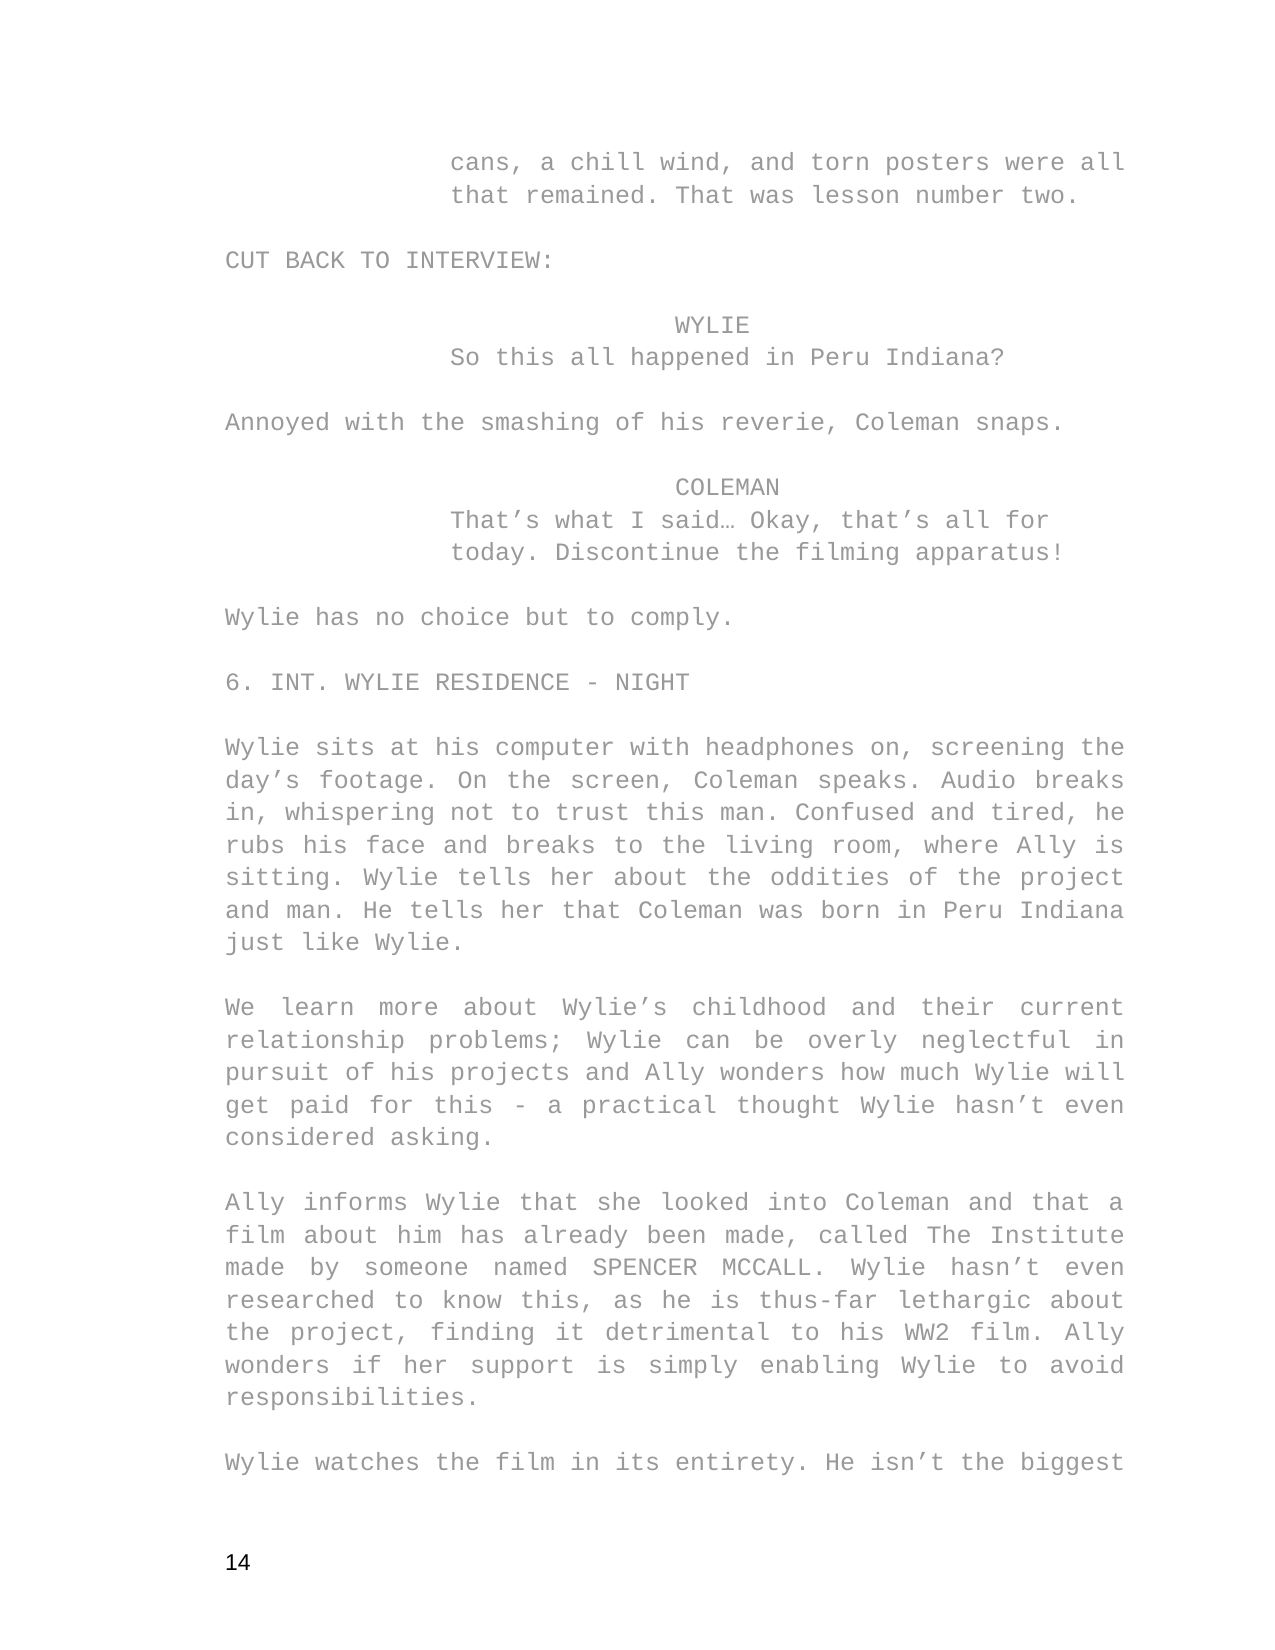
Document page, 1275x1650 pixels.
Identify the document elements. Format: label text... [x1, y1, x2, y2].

text Wylie watches the film in its entirety. He isn’t the biggest [225, 1450, 1125, 1478]
text Ally informs Wylie that she looked into Coleman and that a film about him has already been made, called The Institute made by someone named SPENCER MCCALL. Wylie hasn’t even researched to know this, as he is thus-far lethargic about the project, finding it detrimental to his WW2 film. Ally wonders if her support is simply enabling Wylie to avoid responsibilities. [225, 1190, 1125, 1413]
text CUT BACK TO INTERVIEW: [225, 247, 1125, 276]
text COLEMAN [600, 475, 1125, 503]
text cans, a chill wind, and torn posters were all that remained. That was lesson number two. [450, 150, 1125, 211]
text Wylie has no choice but to comply. [225, 605, 1125, 633]
text Wylie sits at his computer with headphones on, screening the day’s footage. On the screen, Coleman speaks. Audio breaks in, whispering not to trust this man. Confused and tired, he rubs his face and breaks to the living room, where Ally is sitting. Wylie tells her about the oddities of the project and man. He tells her that Coleman was born in Peru Indiana just like Wylie. [225, 735, 1125, 958]
text Annoyed with the smashing of his reverie, Coleman snaps. [225, 410, 1125, 438]
text 6. INT. WYLIE RESIDENCE - NIGHT [225, 670, 1125, 698]
text WYLIE [600, 312, 1125, 341]
text That’s what I said… Okay, that’s all for today. Discontinue the filming apparatus! [450, 507, 1125, 568]
text So this all happened in Peru Indiana? [375, 345, 1125, 373]
text We learn more about Wylie’s childhood and their current relationship problems; Wylie can be overly neglectful in pursuit of his projects and Ally wonders how much Wylie will get paid for this - a practical thought Wylie hasn’t even considered asking. [225, 995, 1125, 1153]
